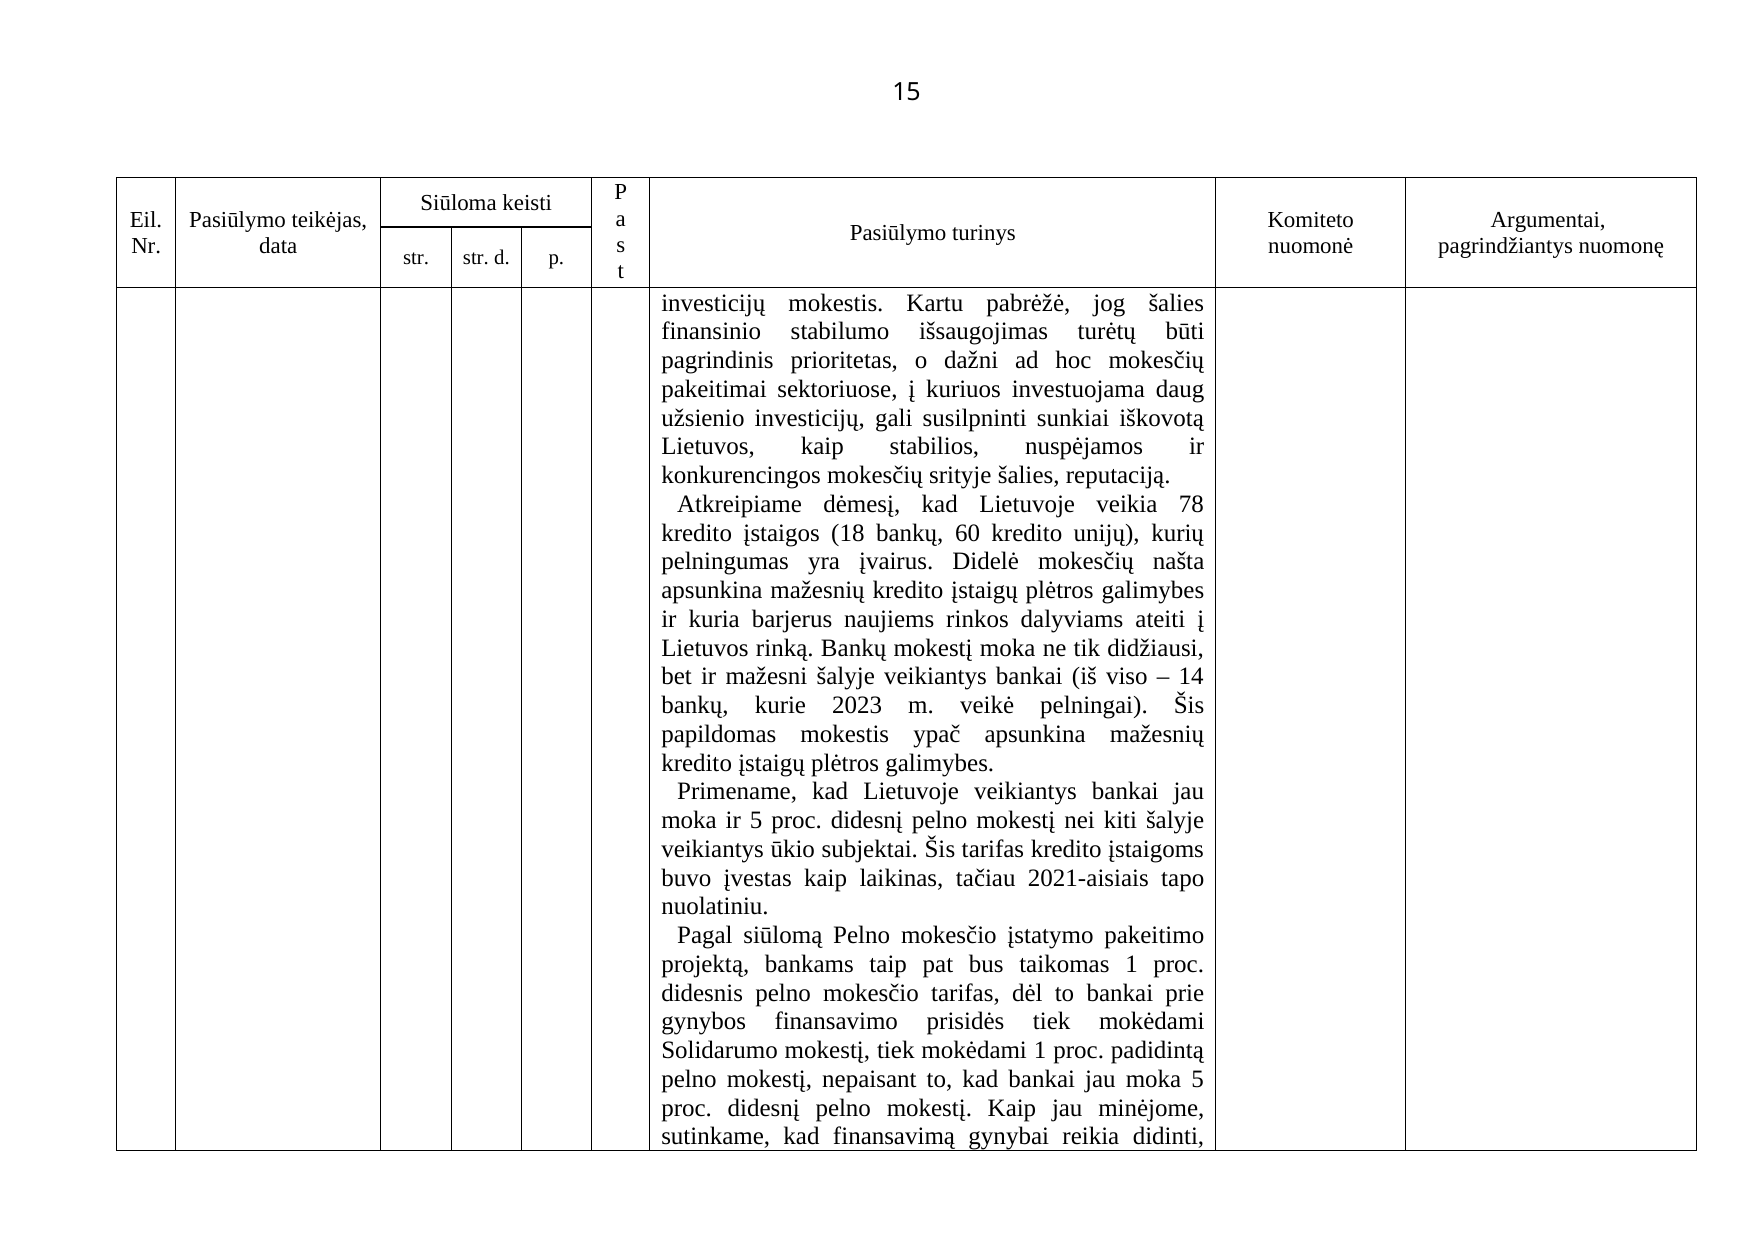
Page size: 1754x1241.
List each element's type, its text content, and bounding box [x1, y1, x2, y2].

table_cell [381, 288, 451, 1150]
table_header Argumentai, pagrindžiantys nuomonę [1406, 178, 1696, 287]
table_header Pasiūlymo teikėjas, data [176, 178, 380, 287]
table_cell [452, 288, 521, 1150]
table_cell p. [522, 228, 591, 287]
table_header Siūloma keisti [381, 178, 591, 226]
table_cell [1216, 288, 1405, 1150]
table_cell str. [381, 228, 451, 287]
table_cell str. d. [452, 228, 521, 287]
table_header Pastabos [592, 178, 649, 287]
table_header Pasiūlymo turinys [650, 178, 1215, 287]
table_cell [176, 288, 380, 1150]
table_cell investicijų mokestis. Kartu pabrėžė, jog šalies finansinio stabilumo išsaugojimas turėtų būti pagrindinis prioritetas, o dažni ad hoc mokesčių pakeitimai sektoriuose, į kuriuos investuojama daug užsienio investicijų, gali susilpninti sunkiai iškovotą Lietuvos, kaip stabilios, nuspėjamos ir konkurencingos mokesčių srityje šalies, reputaciją. Atkreipiame dėmesį, kad Lietuvoje veikia 78 kredito įstaigos (18 bankų, 60 kredito unijų), kurių pelningumas yra įvairus. Didelė mokesčių našta apsunkina mažesnių kredito įstaigų plėtros galimybes ir kuria barjerus naujiems rinkos dalyviams ateiti į Lietuvos rinką. Bankų mokestį moka ne tik didžiausi, bet ir mažesni šalyje veikiantys bankai (iš viso – 14 bankų, kurie 2023 m. veikė pelningai). Šis papildomas mokestis ypač apsunkina mažesnių kredito įstaigų plėtros galimybes. Primename, kad Lietuvoje veikiantys bankai jau moka ir 5 proc. didesnį pelno mokestį nei kiti šalyje veikiantys ūkio subjektai. Šis tarifas kredito įstaigoms buvo įvestas kaip laikinas, tačiau 2021-aisiais tapo nuolatiniu. Pagal siūlomą Pelno mokesčio įstatymo pakeitimo projektą, bankams taip pat bus taikomas 1 proc. didesnis pelno mokesčio tarifas, dėl to bankai prie gynybos finansavimo prisidės tiek mokėdami Solidarumo mokestį, tiek mokėdami 1 proc. padidintą pelno mokestį, nepaisant to, kad bankai jau moka 5 proc. didesnį pelno mokestį. Kaip jau minėjome, sutinkame, kad finansavimą gynybai reikia didinti, [650, 288, 1215, 1150]
table_cell [1406, 288, 1696, 1150]
table_header Komiteto nuomonė [1216, 178, 1405, 287]
table_header Eil. Nr. [117, 178, 175, 287]
table_cell [117, 288, 175, 1150]
table_cell [522, 288, 591, 1150]
table_cell [592, 288, 649, 1150]
